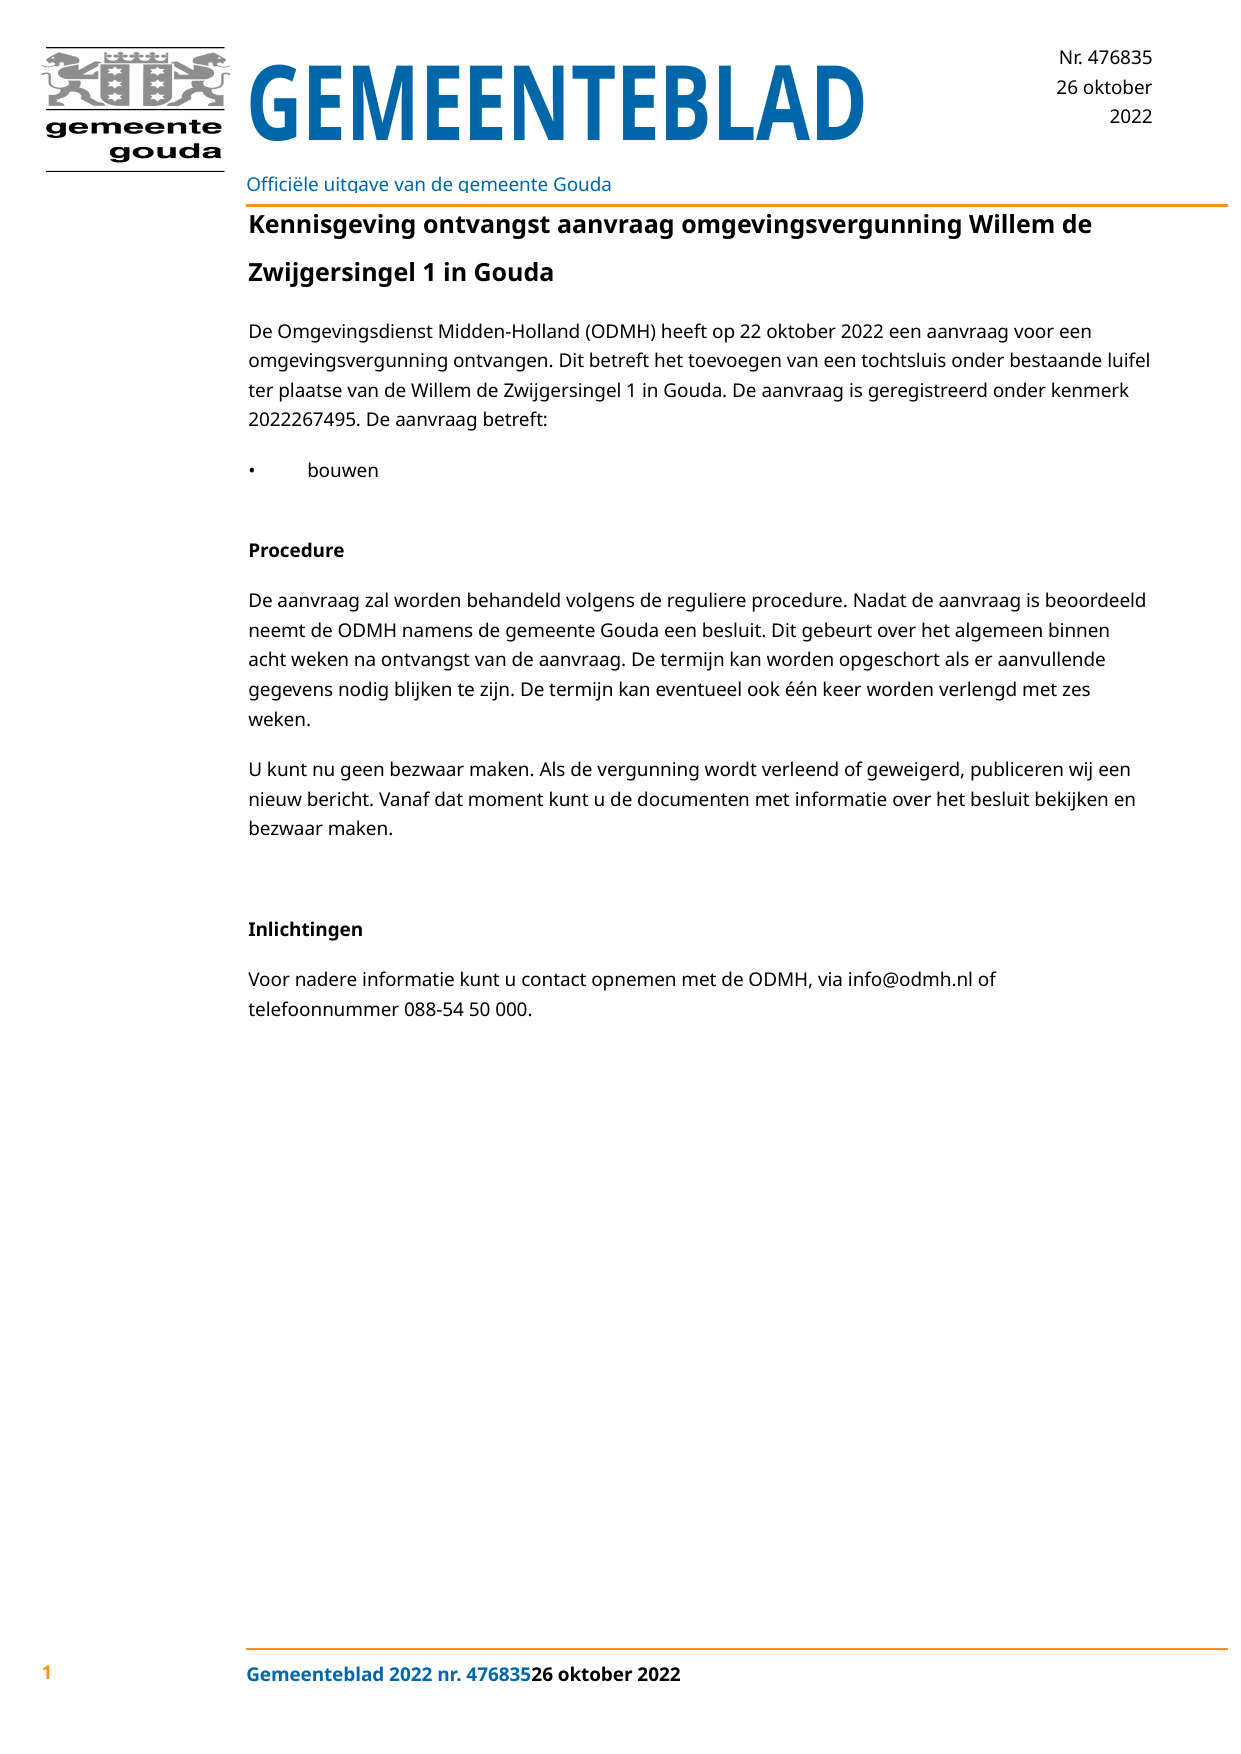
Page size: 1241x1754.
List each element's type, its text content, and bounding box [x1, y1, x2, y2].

list bouwen [248, 457, 1152, 483]
text U kunt nu geen bezwaar maken. Als de vergunning wordt verleend of geweigerd, publiceren wij een nieuw bericht. Vanaf dat moment kunt u de documenten met informatie over het besluit bekijken en bezwaar maken. [248, 756, 1152, 841]
text Inlichtingen [248, 916, 1152, 942]
text De aanvraag zal worden behandeld volgens de reguliere procedure. Nadat de aanvraag is beoordeeld neemt de ODMH namens de gemeente Gouda een besluit. Dit gebeurt over het algemeen binnen acht weken na ontvangst van de aanvraag. De termijn kan worden opgeschort als er aanvullende gegevens nodig blijken te zijn. De termijn kan eventueel ook één keer worden verlengd met zes weken. [248, 587, 1152, 732]
text Voor nadere informatie kunt u contact opnemen met de ODMH, via info@odmh.nl of telefoonnummer 088-54 50 000. [248, 967, 1152, 1022]
text Procedure [248, 537, 1152, 563]
picture [41, 47, 231, 172]
text Kennisgeving ontvangst aanvraag omgevingsvergunning Willem de Zwijgersingel 1 in Gouda [248, 207, 1152, 288]
text De Omgevingsdienst Midden-Holland (ODMH) heeft op 22 oktober 2022 een aanvraag voor een omgevingsvergunning ontvangen. Dit betreft het toevoegen van een tochtsluis onder bestaande luifel ter plaatse van de Willem de Zwijgersingel 1 in Gouda. De aanvraag is geregistreerd onder kenmerk 2022267495. De aanvraag betreft: [248, 318, 1152, 432]
